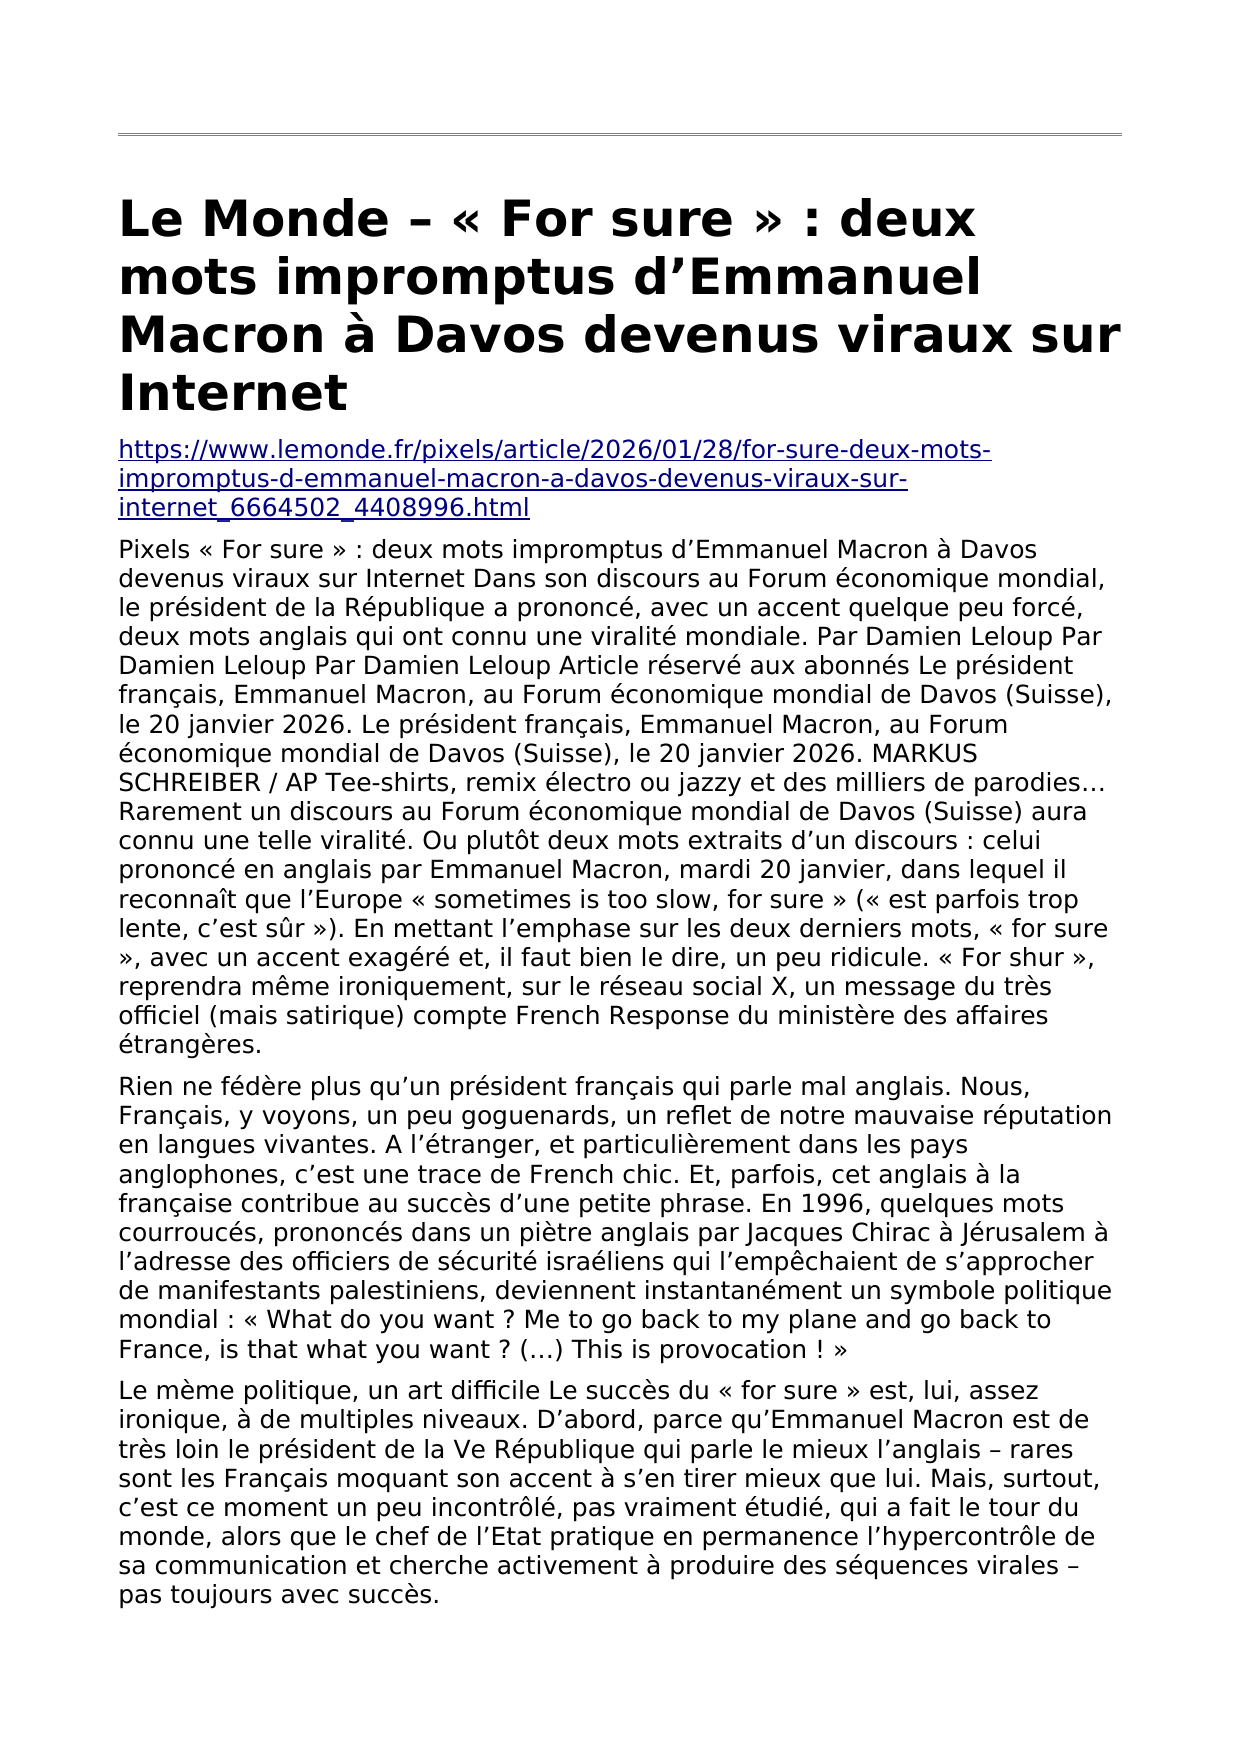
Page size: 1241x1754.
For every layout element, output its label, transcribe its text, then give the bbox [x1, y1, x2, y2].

text Rien ne fédère plus qu’un président français qui parle mal anglais. Nous, Français, y voyons, un peu goguenards, un reflet de notre mauvaise réputation en langues vivantes. A l’étranger, et particulièrement dans les pays anglophones, c’est une trace de French chic. Et, parfois, cet anglais à la française contribue au succès d’une petite phrase. En 1996, quelques mots courroucés, prononcés dans un piètre anglais par Jacques Chirac à Jérusalem à l’adresse des officiers de sécurité israéliens qui l’empêchaient de s’approcher de manifestants palestiniens, deviennent instantanément un symbole politique mondial : « What do you want ? Me to go back to my plane and go back to France, is that what you want ? (…) This is provocation ! » [118, 1072, 1122, 1364]
subtitle Le Monde – « For sure » : deux mots impromptus d’Emmanuel Macron à Davos devenus viraux sur Internet [118, 189, 1122, 422]
text Le mème politique, un art difficile Le succès du « for sure » est, lui, assez ironique, à de multiples niveaux. D’abord, parce qu’Emmanuel Macron est de très loin le président de la Ve République qui parle le mieux l’anglais – rares sont les Français moquant son accent à s’en tirer mieux que lui. Mais, surtout, c’est ce moment un peu incontrôlé, pas vraiment étudié, qui a fait le tour du monde, alors que le chef de l’Etat pratique en permanence l’hypercontrôle de sa communication et cherche activement à produire des séquences virales – pas toujours avec succès. [118, 1377, 1122, 1610]
text https://www.lemonde.fr/pixels/article/2026/01/28/for-sure-deux-mots-impromptus-d-emmanuel-macron-a-davos-devenus-viraux-sur-internet_6664502_4408996.html [118, 435, 1122, 522]
text Pixels « For sure » : deux mots impromptus d’Emmanuel Macron à Davos devenus viraux sur Internet Dans son discours au Forum économique mondial, le président de la République a prononcé, avec un accent quelque peu forcé, deux mots anglais qui ont connu une viralité mondiale. Par Damien Leloup Par Damien Leloup Par Damien Leloup Article réservé aux abonnés Le président français, Emmanuel Macron, au Forum économique mondial de Davos (Suisse), le 20 janvier 2026. Le président français, Emmanuel Macron, au Forum économique mondial de Davos (Suisse), le 20 janvier 2026. MARKUS SCHREIBER / AP Tee-shirts, remix électro ou jazzy et des milliers de parodies… Rarement un discours au Forum économique mondial de Davos (Suisse) aura connu une telle viralité. Ou plutôt deux mots extraits d’un discours : celui prononcé en anglais par Emmanuel Macron, mardi 20 janvier, dans lequel il reconnaît que l’Europe « sometimes is too slow, for sure » (« est parfois trop lente, c’est sûr »). En mettant l’emphase sur les deux derniers mots, « for sure », avec un accent exagéré et, il faut bien le dire, un peu ridicule. « For shur », reprendra même ironiquement, sur le réseau social X, un message du très officiel (mais satirique) compte French Response du ministère des affaires étrangères. [118, 535, 1122, 1060]
